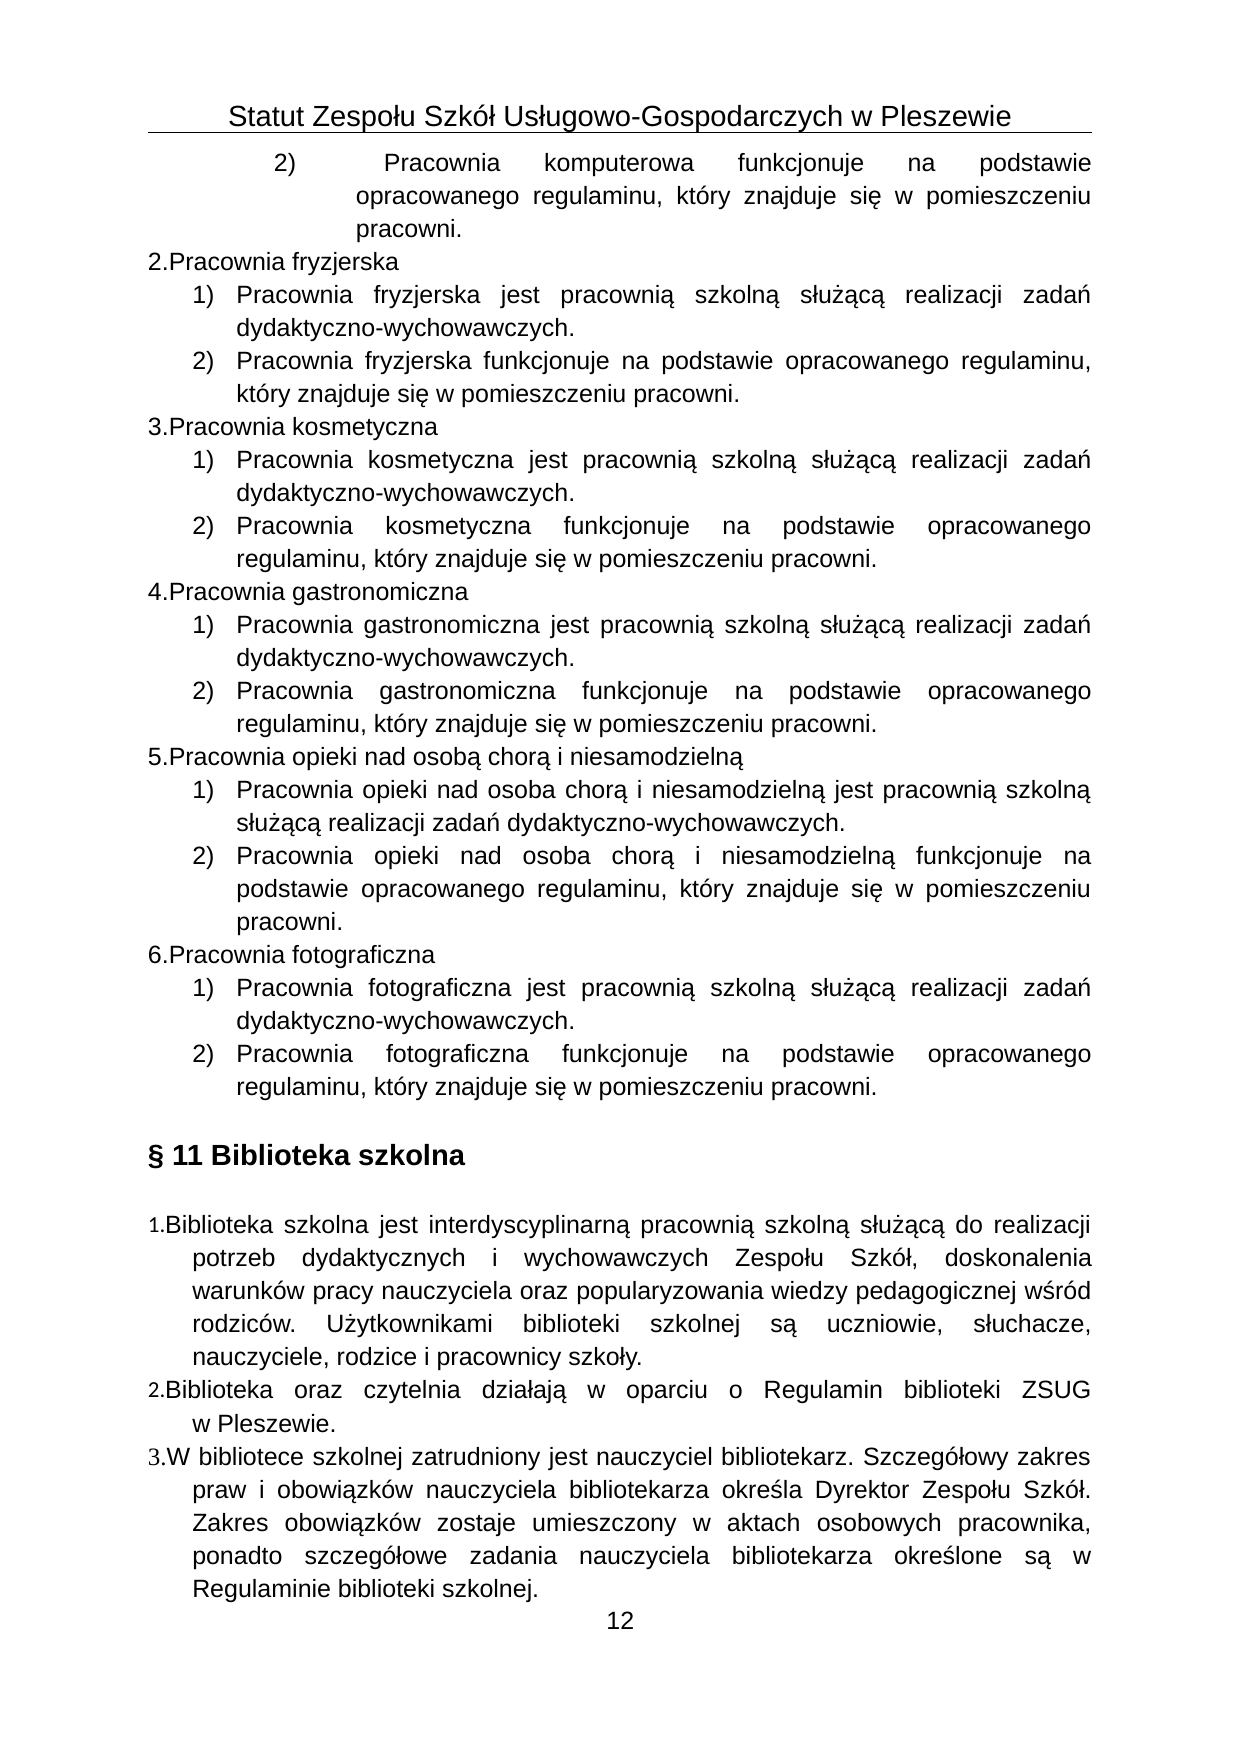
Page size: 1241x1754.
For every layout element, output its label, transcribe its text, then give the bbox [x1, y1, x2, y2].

list Biblioteka oraz czytelnia działają w oparciu o Regulamin biblioteki ZSUG w Pleszewie. [148, 1375, 1092, 1437]
list Pracownia opieki nad osoba chorą i niesamodzielną funkcjonuje na podstawie opracowanego regulaminu, który znajduje się w pomieszczeniu pracowni. [192, 841, 1092, 936]
list Pracownia gastronomiczna funkcjonuje na podstawie opracowanego regulaminu, który znajduje się w pomieszczeniu pracowni. [192, 676, 1092, 738]
list Pracownia kosmetyczna [148, 412, 1092, 441]
list Pracownia fryzjerska jest pracownią szkolną służącą realizacji zadań dydaktyczno-wychowawczych. [192, 280, 1092, 341]
list Pracownia fotograficzna funkcjonuje na podstawie opracowanego regulaminu, który znajduje się w pomieszczeniu pracowni. [192, 1039, 1092, 1101]
list Pracownia gastronomiczna [148, 577, 1092, 606]
list Biblioteka szkolna jest interdyscyplinarną pracownią szkolną służącą do realizacji potrzeb dydaktycznych i wychowawczych Zespołu Szkół, doskonalenia warunków pracy nauczyciela oraz popularyzowania wiedzy pedagogicznej wśród rodziców. Użytkownikami biblioteki szkolnej są uczniowie, słuchacze, nauczyciele, rodzice i pracownicy szkoły. [148, 1210, 1092, 1371]
list Pracownia kosmetyczna jest pracownią szkolną służącą realizacji zadań dydaktyczno-wychowawczych. [192, 445, 1092, 507]
list Pracownia kosmetyczna funkcjonuje na podstawie opracowanego regulaminu, który znajduje się w pomieszczeniu pracowni. [192, 511, 1092, 573]
list W bibliotece szkolnej zatrudniony jest nauczyciel bibliotekarz. Szczegółowy zakres praw i obowiązków nauczyciela bibliotekarza określa Dyrektor Zespołu Szkół. Zakres obowiązków zostaje umieszczony w aktach osobowych pracownika, ponadto szczegółowe zadania nauczyciela bibliotekarza określone są w Regulaminie biblioteki szkolnej. [148, 1442, 1092, 1603]
list Pracownia opieki nad osobą chorą i niesamodzielną [148, 742, 1092, 771]
list Pracownia fryzjerska funkcjonuje na podstawie opracowanego regulaminu, który znajduje się w pomieszczeniu pracowni. [192, 346, 1092, 407]
list Pracownia komputerowa funkcjonuje na podstawie opracowanego regulaminu, który znajduje się w pomieszczeniu pracowni. [274, 148, 1092, 242]
text § 11 Biblioteka szkolna [148, 1138, 1092, 1172]
list Pracownia gastronomiczna jest pracownią szkolną służącą realizacji zadań dydaktyczno-wychowawczych. [192, 610, 1092, 672]
list Pracownia fryzjerska [148, 247, 1092, 275]
list Pracownia fotograficzna jest pracownią szkolną służącą realizacji zadań dydaktyczno-wychowawczych. [192, 973, 1092, 1035]
list Pracownia fotograficzna [148, 940, 1092, 969]
list Pracownia opieki nad osoba chorą i niesamodzielną jest pracownią szkolną służącą realizacji zadań dydaktyczno-wychowawczych. [192, 775, 1092, 837]
